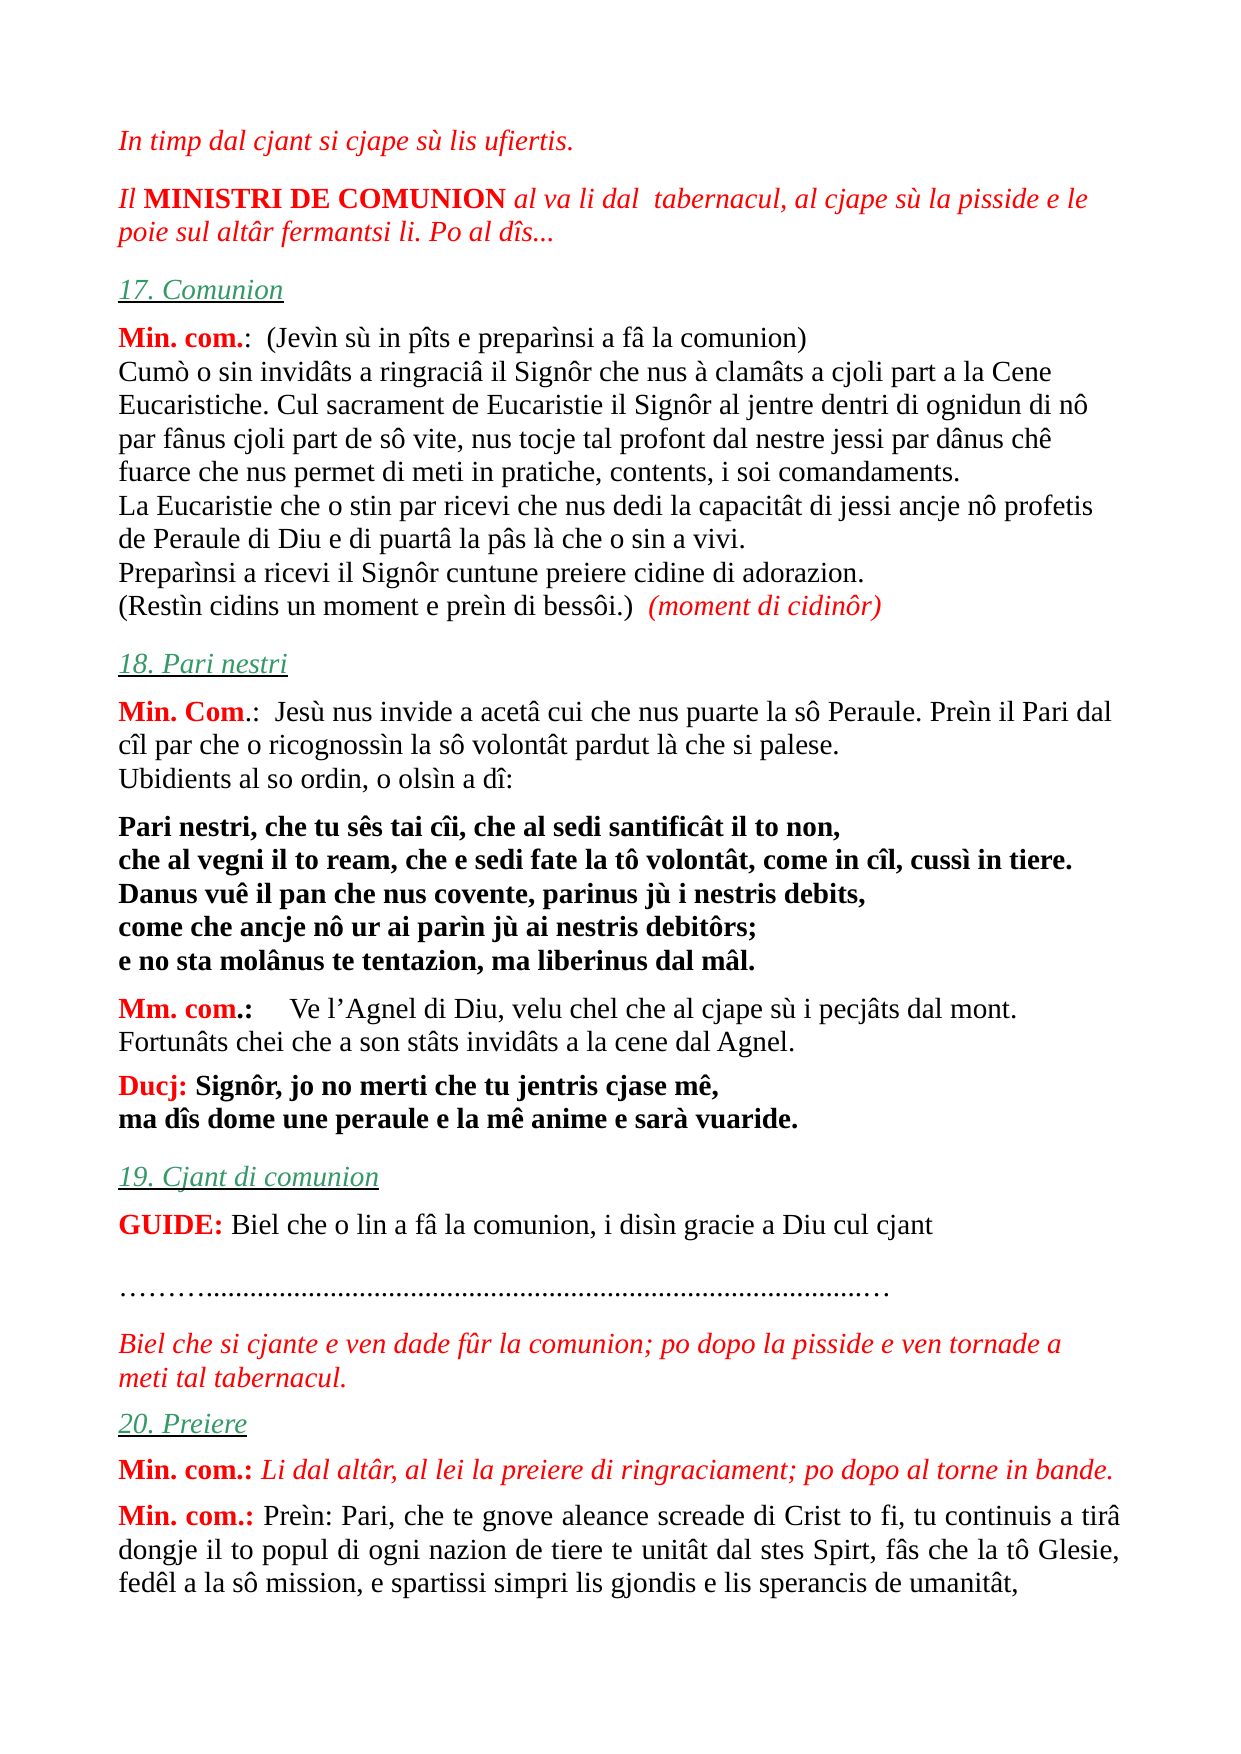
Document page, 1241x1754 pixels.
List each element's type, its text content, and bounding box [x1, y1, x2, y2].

text Ubidients al so ordin, o olsìn a dî: [118, 761, 1122, 794]
text e no sta molânus te tentazion, ma liberinus dal mâl. [118, 943, 1122, 977]
text Min. com.: Li dal altâr, al lei la preiere di ringraciament; po dopo al torne in bande. [118, 1452, 1122, 1486]
text Min. Com.: Jesù nus invide a acetâ cui che nus puarte la sô Peraule. Preìn il Pari dal cîl par che o ricognossìn la sô volontât pardut là che si palese. [118, 694, 1122, 761]
text (Restìn cidins un moment e preìn di bessôi.) (moment di cidinôr) [118, 588, 1122, 622]
text 19. Cjant di comunion [118, 1159, 1122, 1192]
text Ducj: Signôr, jo no merti che tu jentris cjase mê, [118, 1068, 1122, 1101]
text Pari nestri, che tu sês tai cîi, che al sedi santificât il to non, [118, 809, 1122, 842]
text Preparìnsi a ricevi il Signôr cuntune preiere cidine di adorazion. [118, 555, 1122, 588]
text Cumò o sin invidâts a ringraciâ il Signôr che nus à clamâts a cjoli part a la Cene Eucaristiche. Cul sacrament de Eucaristie il Signôr al jentre dentri di ognidun di nô par fânus cjoli part de sô vite, nus tocje tal profont dal nestre jessi par dânus chê fuarce che nus permet di meti in pratiche, contents, i soi comandaments. [118, 354, 1122, 488]
text 20. Preiere [118, 1406, 1122, 1440]
text Min. com.: (Jevìn sù in pîts e preparìnsi a fâ la comunion) [118, 320, 1122, 354]
text GUIDE: Biel che o lin a fâ la comunion, i disìn gracie a Diu cul cjant [118, 1207, 1122, 1240]
text ma dîs dome une peraule e la mê anime e sarà vuaride. [118, 1101, 1122, 1135]
text Min. com.: Preìn: Pari, che te gnove aleance screade di Crist to fi, tu continuis a tirâ dongje il to popul di ogni nazion de tiere te unitât dal stes Spirt, fâs che la tô Glesie, fedêl a la sô mission, e spartissi simpri lis gjondis e lis sperancis de umanitât, [118, 1498, 1122, 1599]
text che al vegni il to ream, che e sedi fate la tô volontât, come in cîl, cussì in tiere. [118, 842, 1122, 876]
text come che ancje nô ur ai parìn jù ai nestris debitôrs; [118, 909, 1122, 943]
text Biel che si cjante e ven dade fûr la comunion; po dopo la pisside e ven tornade a meti tal tabernacul. [118, 1327, 1122, 1394]
text ………..........................................................................................… [118, 1269, 1122, 1303]
text 17. Comunion [118, 272, 1122, 306]
text 18. Pari nestri [118, 646, 1122, 679]
text Mm. com.: Ve l’Agnel di Diu, velu chel che al cjape sù i pecjâts dal mont. [118, 991, 1122, 1024]
text La Eucaristie che o stin par ricevi che nus dedi la capacitât di jessi ancje nô profetis de Peraule di Diu e di puartâ la pâs là che o sin a vivi. [118, 488, 1122, 555]
text Danus vuê il pan che nus covente, parinus jù i nestris debits, [118, 876, 1122, 909]
text Il MINISTRI DE COMUNION al va li dal tabernacul, al cjape sù la pisside e le poie sul altâr fermantsi li. Po al dîs... [118, 181, 1122, 248]
text Fortunâts chei che a son stâts invidâts a la cene dal Agnel. [118, 1024, 1122, 1058]
text In timp dal cjant si cjape sù lis ufiertis. [118, 123, 1122, 157]
